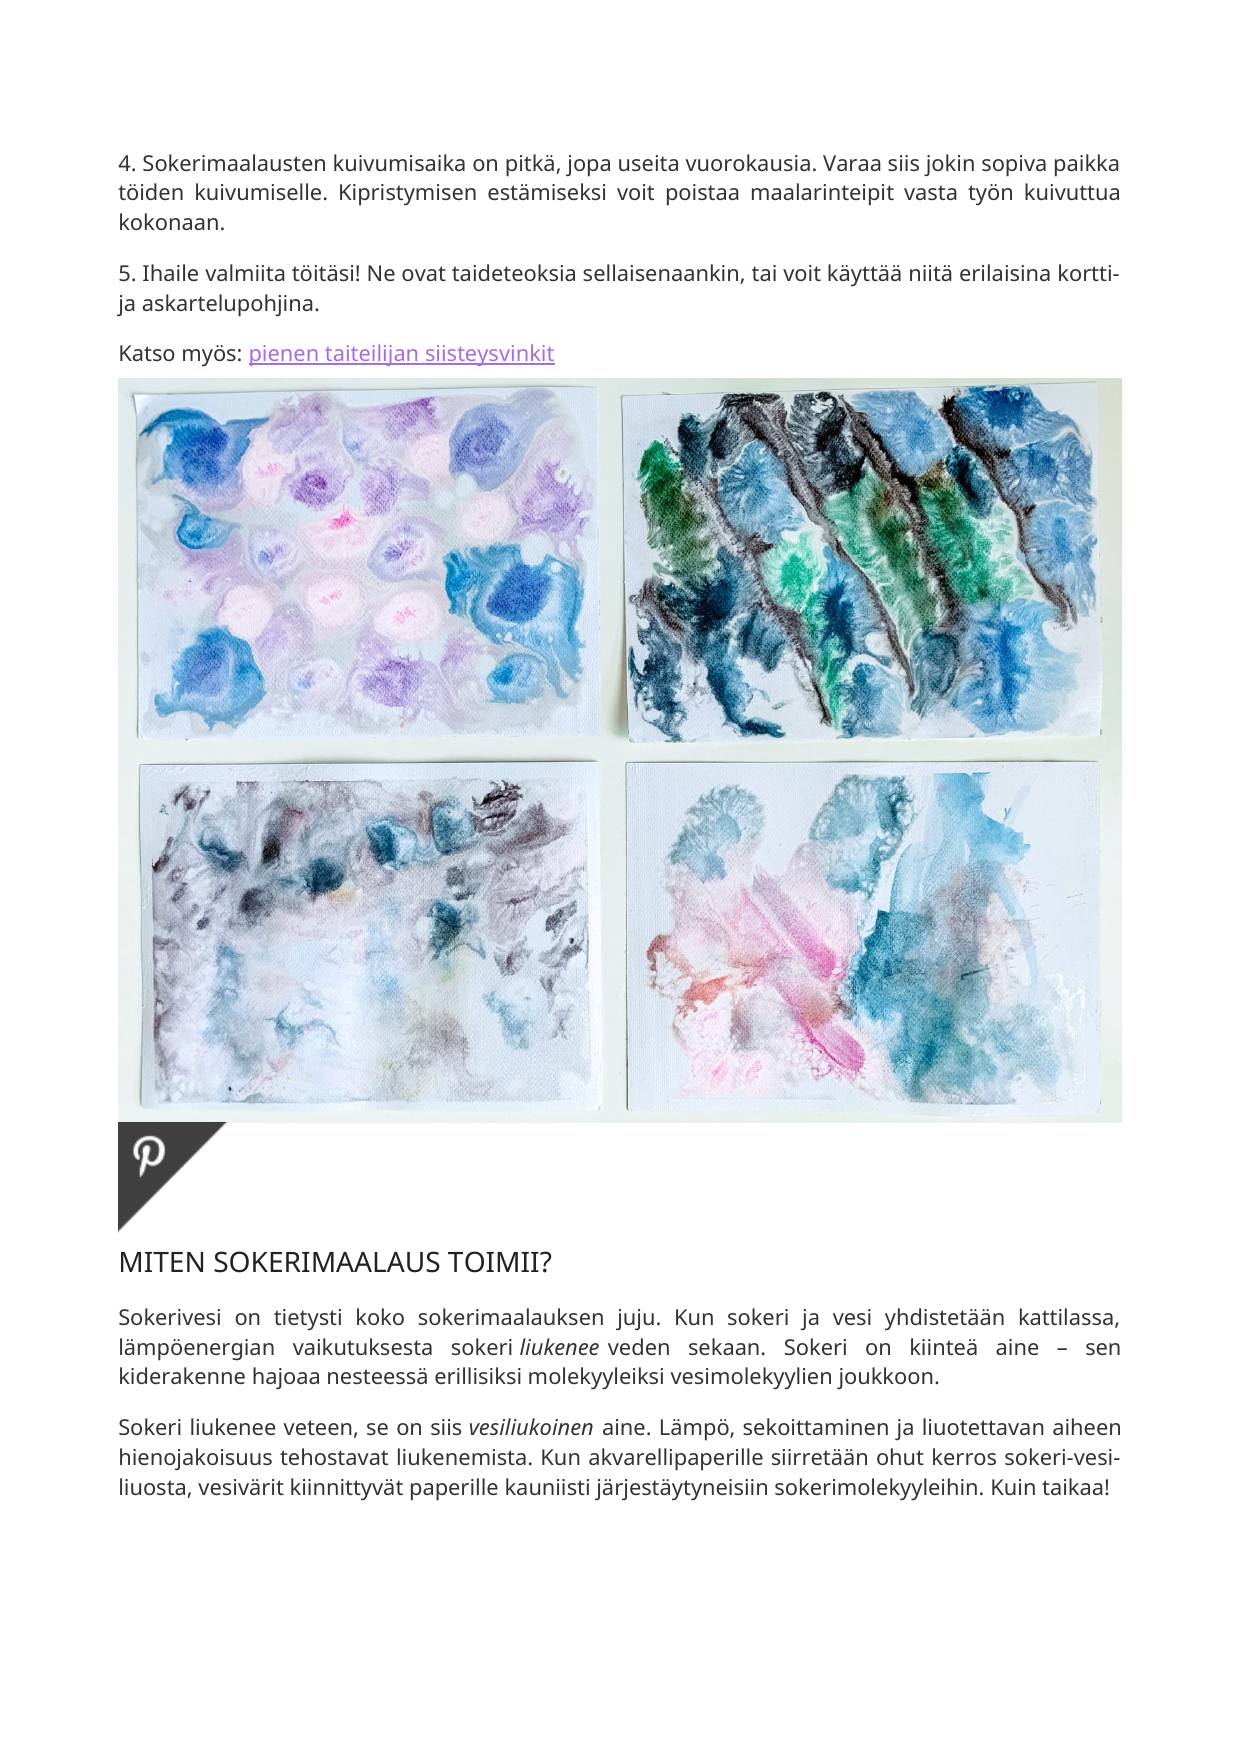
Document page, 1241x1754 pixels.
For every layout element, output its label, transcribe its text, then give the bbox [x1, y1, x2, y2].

text Sokeri liukenee veteen, se on siis vesiliukoinen aine. Lämpö, sekoittaminen ja liuotettavan aiheen hienojakoisuus tehostavat liukenemista. Kun akvarellipaperille siirretään ohut kerros sokeri-vesi-liuosta, vesivärit kiinnittyvät paperille kauniisti järjestäytyneisiin sokerimolekyyleihin. Kuin taikaa! [118, 1412, 1122, 1501]
text 4. Sokerimaalausten kuivumisaika on pitkä, jopa useita vuorokausia. Varaa siis jokin sopiva paikka töiden kuivumiselle. Kipristymisen estämiseksi voit poistaa maalarinteipit vasta työn kuivuttua kokonaan. [118, 148, 1122, 237]
text 5. Ihaile valmiita töitäsi! Ne ovat taideteoksia sellaisenaankin, tai voit käyttää niitä erilaisina kortti- ja askartelupohjina. [118, 258, 1122, 317]
text Katso myös: pienen taiteilijan siisteysvinkit [118, 338, 1122, 368]
text Sokerivesi on tietysti koko sokerimaalauksen juju. Kun sokeri ja vesi yhdistetään kattilassa, lämpöenergian vaikutuksesta sokeri liukenee veden sekaan. Sokeri on kiinteä aine – sen kiderakenne hajoaa nesteessä erillisiksi molekyyleiksi vesimolekyylien joukkoon. [118, 1302, 1122, 1391]
subtitle MITEN SOKERIMAALAUS TOIMII? [118, 1243, 1122, 1281]
